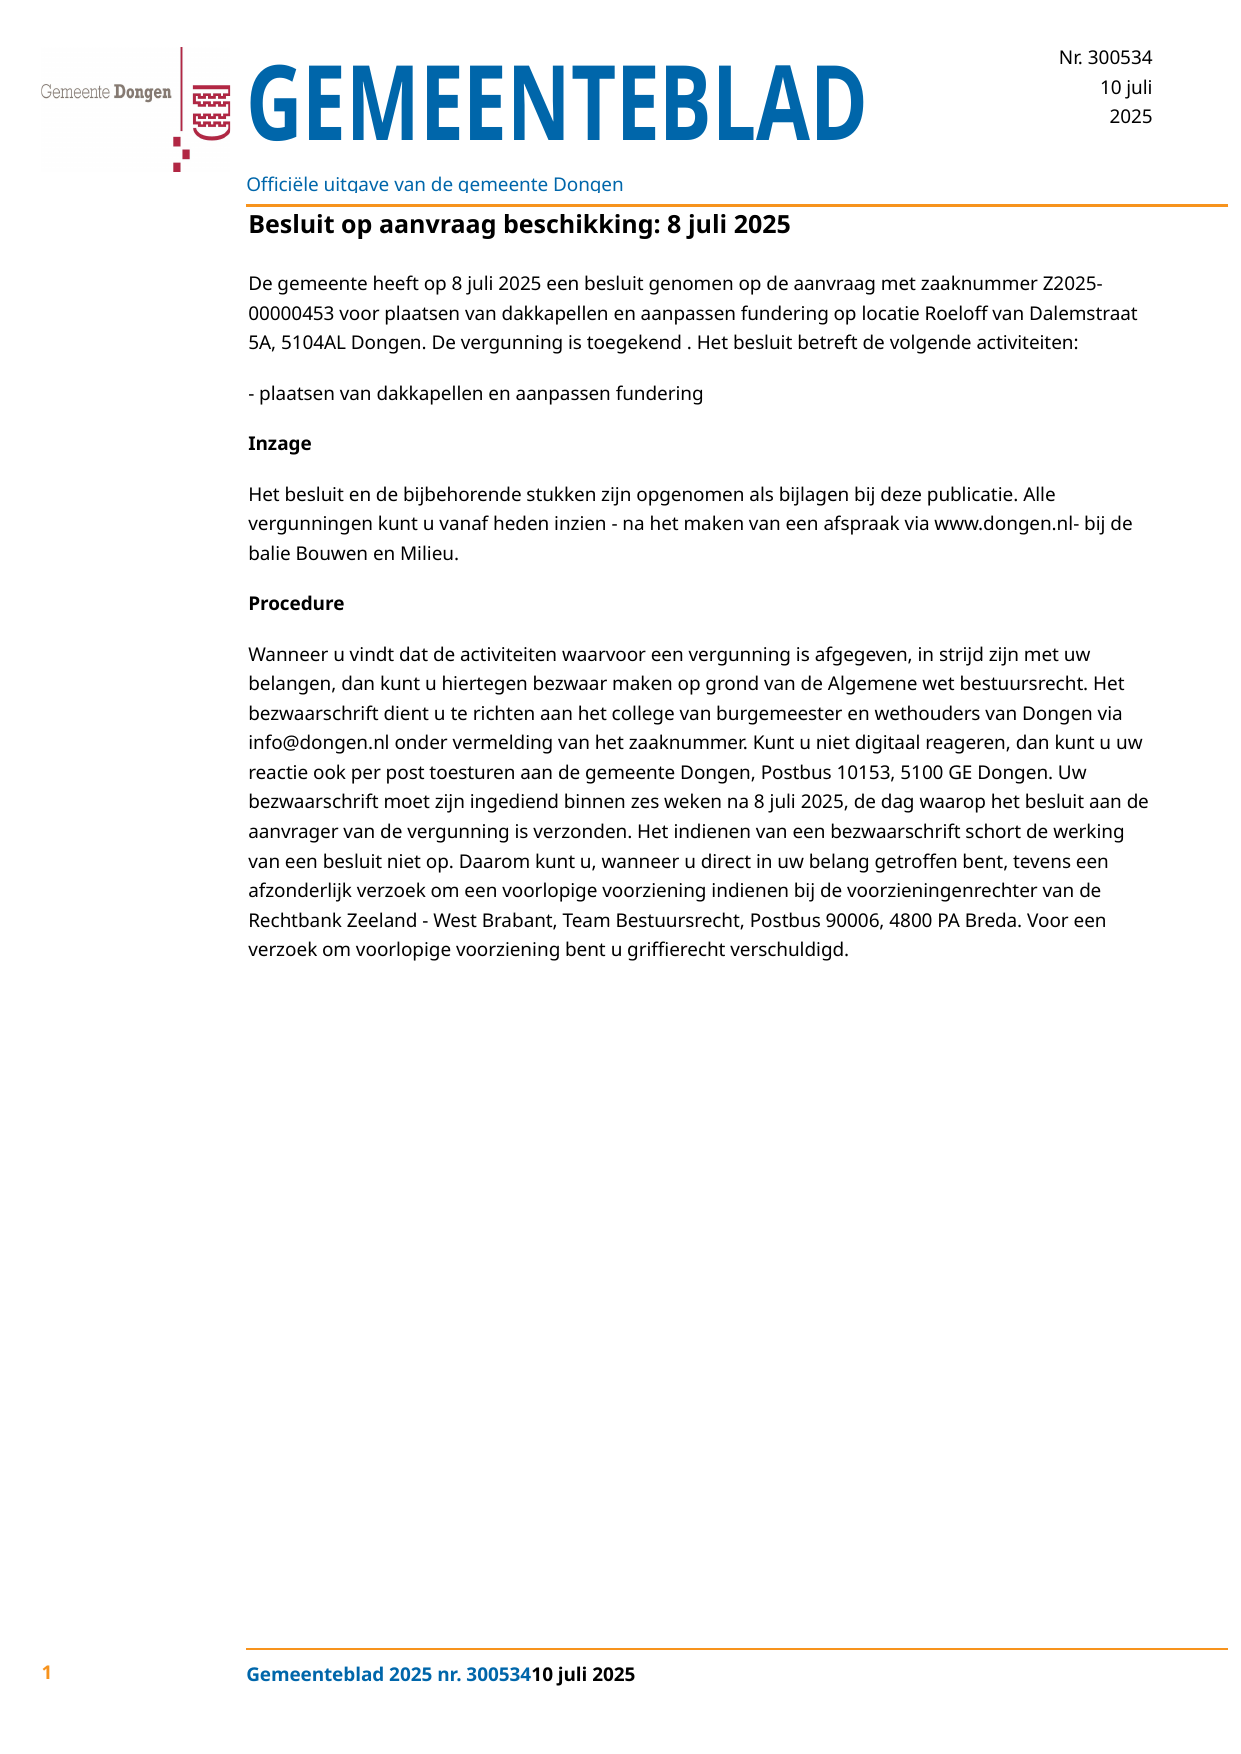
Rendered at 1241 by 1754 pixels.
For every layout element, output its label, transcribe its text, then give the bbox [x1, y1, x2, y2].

text Procedure [248, 590, 1152, 616]
text Wanneer u vindt dat de activiteiten waarvoor een vergunning is afgegeven, in strijd zijn met uw belangen, dan kunt u hiertegen bezwaar maken op grond van de Algemene wet bestuursrecht. Het bezwaarschrift dient u te richten aan het college van burgemeester en wethouders van Dongen via info@dongen.nl onder vermelding van het zaaknummer. Kunt u niet digitaal reageren, dan kunt u uw reactie ook per post toesturen aan de gemeente Dongen, Postbus 10153, 5100 GE Dongen. Uw bezwaarschrift moet zijn ingediend binnen zes weken na 8 juli 2025, de dag waarop het besluit aan de aanvrager van de vergunning is verzonden. Het indienen van een bezwaarschrift schort de werking van een besluit niet op. Daarom kunt u, wanneer u direct in uw belang getroffen bent, tevens een afzonderlijk verzoek om een voorlopige voorziening indienen bij de voorzieningenrechter van de Rechtbank Zeeland - West Brabant, Team Bestuursrecht, Postbus 90006, 4800 PA Breda. Voor een verzoek om voorlopige voorziening bent u griffierecht verschuldigd. [248, 641, 1152, 962]
text Het besluit en de bijbehorende stukken zijn opgenomen als bijlagen bij deze publicatie. Alle vergunningen kunt u vanaf heden inzien - na het maken van een afspraak via www.dongen.nl- bij de balie Bouwen en Milieu. [248, 481, 1152, 566]
text Besluit op aanvraag beschikking: 8 juli 2025 [248, 207, 1152, 241]
text - plaatsen van dakkapellen en aanpassen fundering [248, 380, 1152, 406]
text De gemeente heeft op 8 juli 2025 een besluit genomen op de aanvraag met zaaknummer Z2025-00000453 voor plaatsen van dakkapellen en aanpassen fundering op locatie Roeloff van Dalemstraat 5A, 5104AL Dongen. De vergunning is toegekend . Het besluit betreft de volgende activiteiten: [248, 270, 1152, 355]
picture [41, 47, 231, 172]
text Inzage [248, 430, 1152, 456]
